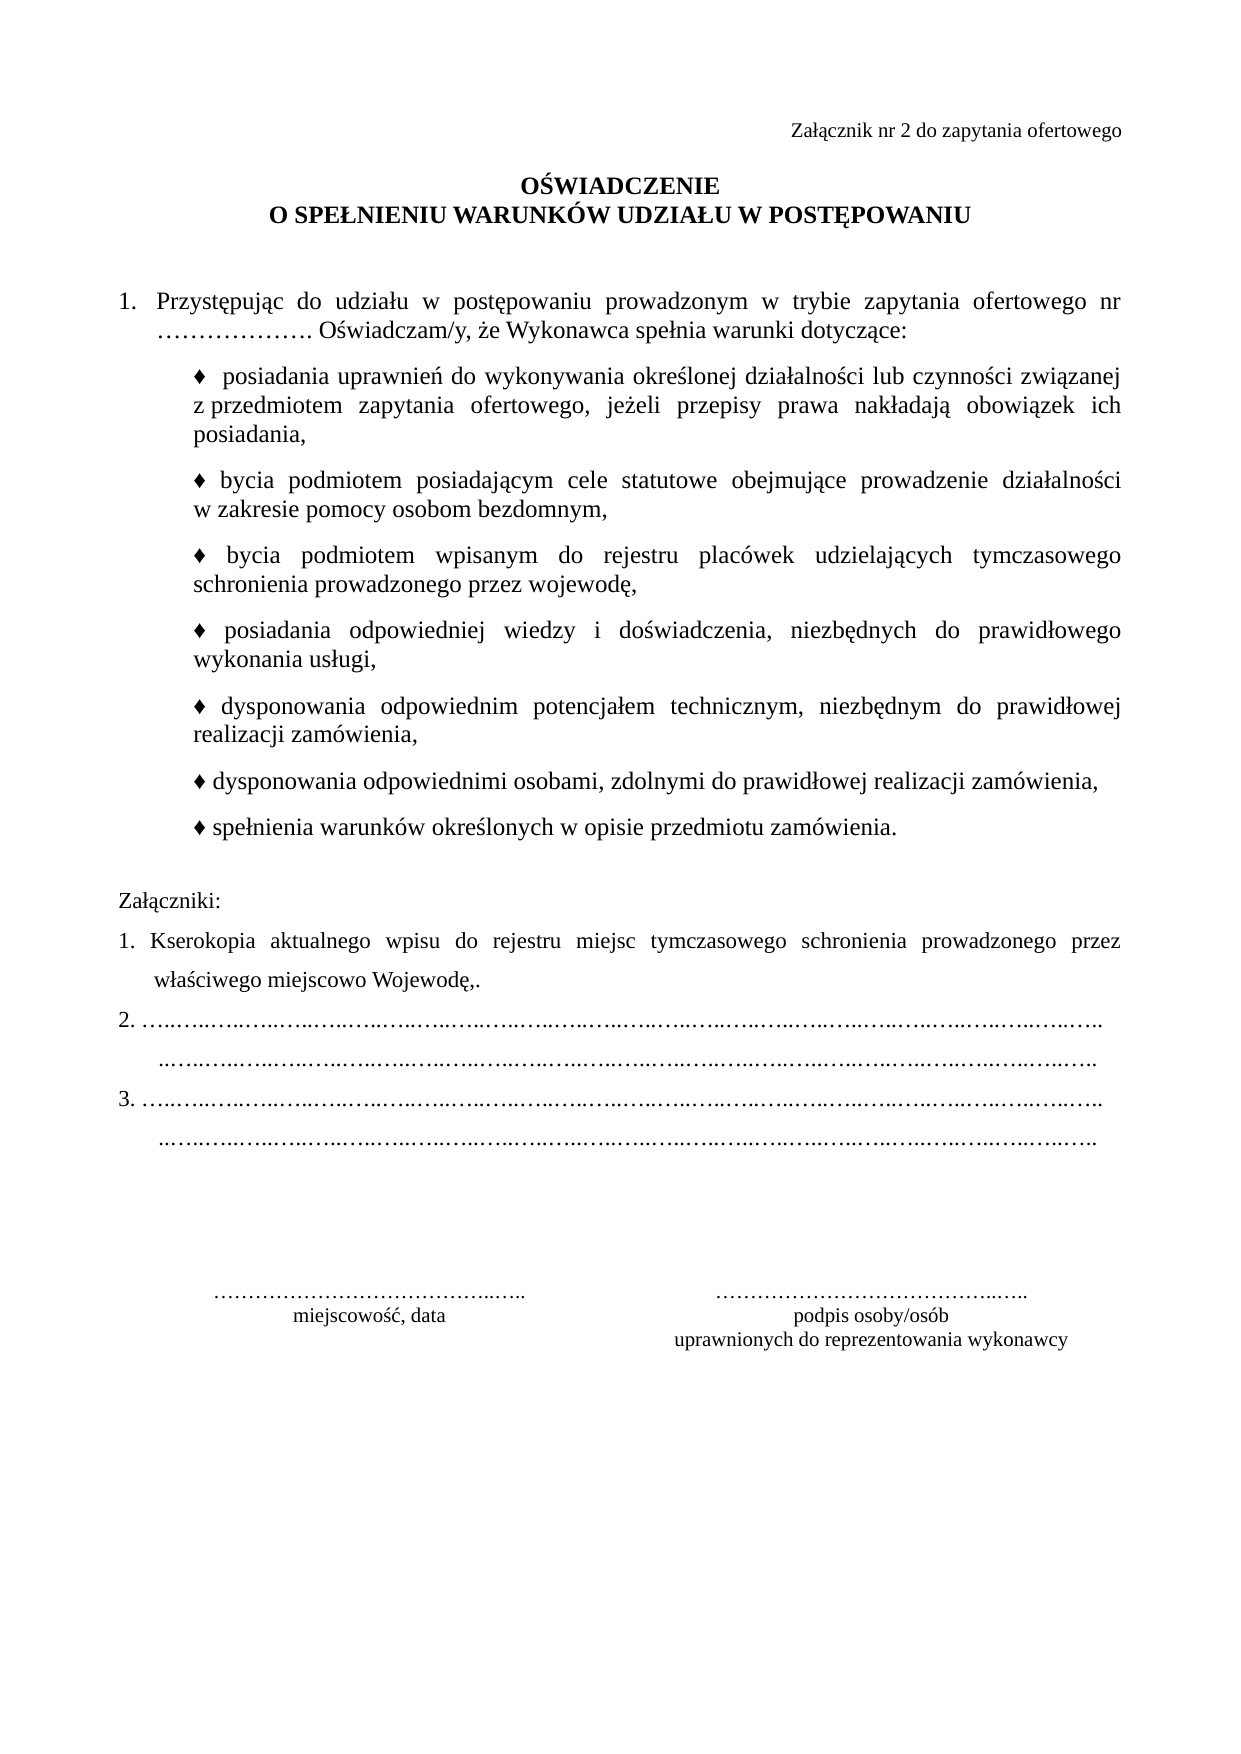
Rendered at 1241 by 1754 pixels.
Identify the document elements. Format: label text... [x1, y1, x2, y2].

text ♦ bycia podmiotem wpisanym do rejestru placówek udzielających tymczasowego schronienia prowadzonego przez wojewodę, [193, 540, 1122, 598]
text 1. Kserokopia aktualnego wpisu do rejestru miejsc tymczasowego schronienia prowadzonego przez właściwego miejscowo Wojewodę,. [118, 927, 1122, 993]
text miejscowość, data [118, 1303, 620, 1327]
text …………………………………..….. [620, 1279, 1122, 1303]
text OŚWIADCZENIE [118, 171, 1122, 200]
text ..…..…..…..…..…..…..…..…..…..…..…..…..…..…..…..…..…..…..…..…..…..…..…..…..…..…..….. [118, 1046, 1122, 1072]
text Załącznik nr 2 do zapytania ofertowego [118, 118, 1122, 142]
text podpis osoby/osób [620, 1303, 1122, 1327]
text ♦ dysponowania odpowiednimi osobami, zdolnymi do prawidłowej realizacji zamówienia, [193, 766, 1122, 795]
text ..…..…..…..…..…..…..…..…..…..…..…..…..…..…..…..…..…..…..…..…..…..…..…..…..…..…..….. [118, 1124, 1122, 1151]
list Przystępując do udziału w postępowaniu prowadzonym w trybie zapytania ofertowego nr ………………. Oświadczam/y, że Wykonawca spełnia warunki dotyczące: [118, 286, 1122, 343]
text ♦ bycia podmiotem posiadającym cele statutowe obejmujące prowadzenie działalności w zakresie pomocy osobom bezdomnym, [193, 465, 1122, 523]
text ♦ dysponowania odpowiednim potencjałem technicznym, niezbędnym do prawidłowej realizacji zamówienia, [193, 691, 1122, 748]
text uprawnionych do reprezentowania wykonawcy [620, 1327, 1122, 1351]
text ♦ posiadania odpowiedniej wiedzy i doświadczenia, niezbędnych do prawidłowego wykonania usługi, [193, 616, 1122, 673]
text ♦ spełnienia warunków określonych w opisie przedmiotu zamówienia. [193, 812, 1122, 841]
text ♦ posiadania uprawnień do wykonywania określonej działalności lub czynności związanej z przedmiotem zapytania ofertowego, jeżeli przepisy prawa nakładają obowiązek ich posiadania, [193, 361, 1122, 447]
text …………………………………..….. [118, 1279, 620, 1303]
text 2. …..…..…..…..…..…..…..…..…..…..…..…..…..…..…..…..…..…..…..…..…..…..…..…..…..…..…..….. [118, 1006, 1122, 1032]
text O SPEŁNIENIU WARUNKÓW UDZIAŁU W POSTĘPOWANIU [118, 200, 1122, 228]
text Załączniki: [118, 888, 1122, 914]
text 3. …..…..…..…..…..…..…..…..…..…..…..…..…..…..…..…..…..…..…..…..…..…..…..…..…..…..…..….. [118, 1085, 1122, 1111]
